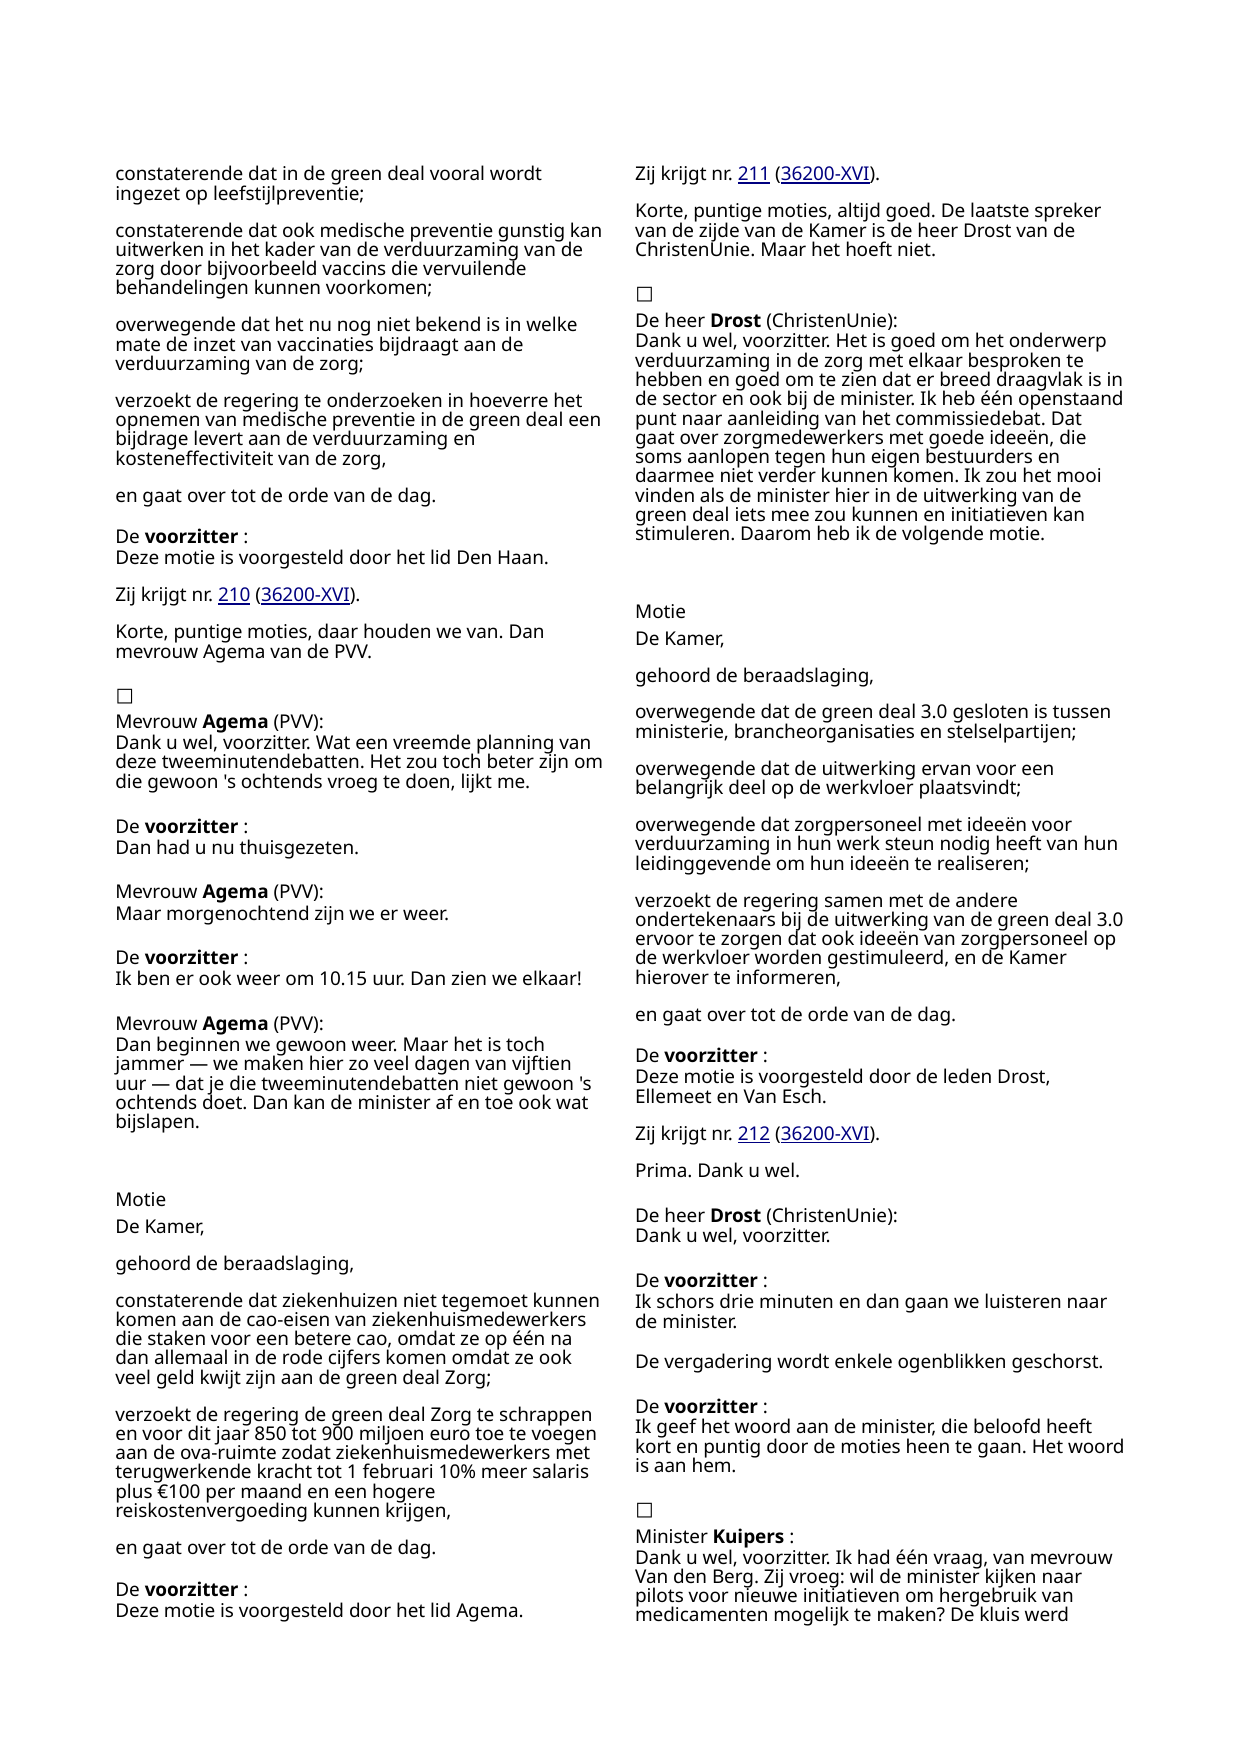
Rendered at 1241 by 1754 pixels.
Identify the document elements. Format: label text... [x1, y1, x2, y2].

text De voorzitter : [115, 524, 605, 549]
text Motie [115, 1186, 605, 1212]
text verzoekt de regering te onderzoeken in hoeverre het opnemen van medische preventie in de green deal een bijdrage levert aan de verduurzaming en kosteneffectiviteit van de zorg, [115, 392, 605, 469]
text Minister Kuipers : [635, 1523, 1125, 1549]
text Korte, puntige moties, altijd goed. De laatste spreker van de zijde van de Kamer is de heer Drost van de ChristenUnie. Maar het hoeft niet. [635, 202, 1125, 260]
text Dank u wel, voorzitter. Wat een vreemde planning van deze tweeminutendebatten. Het zou toch beter zijn om die gewoon 's ochtends vroeg te doen, lijkt me. [115, 734, 605, 792]
text De heer Drost (ChristenUnie): [635, 307, 1125, 332]
text ⬜ [115, 683, 605, 708]
text De voorzitter : [635, 1043, 1125, 1068]
text Motie [635, 598, 1125, 624]
text Dan had u nu thuisgezeten. [115, 839, 605, 858]
text De vergadering wordt enkele ogenblikken geschorst. [635, 1353, 1125, 1372]
text overwegende dat het nu nog niet bekend is in welke mate de inzet van vaccinaties bijdraagt aan de verduurzaming van de zorg; [115, 316, 605, 374]
text verzoekt de regering samen met de andere ondertekenaars bij de uitwerking van de green deal 3.0 ervoor te zorgen dat ook ideeën van zorgpersoneel op de werkvloer worden gestimuleerd, en de Kamer hierover te informeren, [635, 892, 1125, 988]
text Deze motie is voorgesteld door het lid Agema. [115, 1602, 605, 1621]
text Ik geef het woord aan de minister, die beloofd heeft kort en puntig door de moties heen te gaan. Het woord is aan hem. [635, 1418, 1125, 1476]
text Dank u wel, voorzitter. Ik had één vraag, van mevrouw Van den Berg. Zij vroeg: wil de minister kijken naar pilots voor nieuwe initiatieven om hergebruik van medicamenten mogelijk te maken? De kluis werd [635, 1549, 1125, 1626]
text De Kamer, [635, 629, 1125, 649]
text Mevrouw Agema (PVV): [115, 708, 605, 734]
text gehoord de beraadslaging, [635, 667, 1125, 686]
text De voorzitter : [635, 1393, 1125, 1418]
text constaterende dat ziekenhuizen niet tegemoet kunnen komen aan de cao-eisen van ziekenhuismedewerkers die staken voor een betere cao, omdat ze op één na dan allemaal in de rode cijfers komen omdat ze ook veel geld kwijt zijn aan de green deal Zorg; [115, 1292, 605, 1388]
text Dan beginnen we gewoon weer. Maar het is toch jammer — we maken hier zo veel dagen van vijftien uur — dat je die tweeminutendebatten niet gewoon 's ochtends doet. Dan kan de minister af en toe ook wat bijslapen. [115, 1036, 605, 1132]
text en gaat over tot de orde van de dag. [115, 1539, 605, 1558]
text De voorzitter : [115, 1576, 605, 1602]
text Mevrouw Agema (PVV): [115, 1010, 605, 1036]
text Zij krijgt nr. 211 (36200-XVI). [635, 165, 1125, 184]
text De voorzitter : [115, 944, 605, 970]
text Maar morgenochtend zijn we er weer. [115, 904, 605, 924]
text ⬜ [635, 281, 1125, 307]
text Dank u wel, voorzitter. Het is goed om het onderwerp verduurzaming in de zorg met elkaar besproken te hebben en goed om te zien dat er breed draagvlak is in de sector en ook bij de minister. Ik heb één openstaand punt naar aanleiding van het commissiedebat. Dat gaat over zorgmedewerkers met goede ideeën, die soms aanlopen tegen hun eigen bestuurders en daarmee niet verder kunnen komen. Ik zou het mooi vinden als de minister hier in de uitwerking van de green deal iets mee zou kunnen en initiatieven kan stimuleren. Daarom heb ik de volgende motie. [635, 332, 1125, 544]
text Mevrouw Agema (PVV): [115, 879, 605, 904]
text Dank u wel, voorzitter. [635, 1227, 1125, 1247]
text Ik ben er ook weer om 10.15 uur. Dan zien we elkaar! [115, 970, 605, 989]
text ⬜ [635, 1497, 1125, 1523]
text Deze motie is voorgesteld door de leden Drost, Ellemeet en Van Esch. [635, 1068, 1125, 1107]
text Korte, puntige moties, daar houden we van. Dan mevrouw Agema van de PVV. [115, 623, 605, 662]
text overwegende dat de uitwerking ervan voor een belangrijk deel op de werkvloer plaatsvindt; [635, 760, 1125, 798]
text De voorzitter : [115, 813, 605, 839]
text Ik schors drie minuten en dan gaan we luisteren naar de minister. [635, 1293, 1125, 1332]
text overwegende dat de green deal 3.0 gesloten is tussen ministerie, brancheorganisaties en stelselpartijen; [635, 703, 1125, 742]
text overwegende dat zorgpersoneel met ideeën voor verduurzaming in hun werk steun nodig heeft van hun leidinggevende om hun ideeën te realiseren; [635, 816, 1125, 874]
text Deze motie is voorgesteld door het lid Den Haan. [115, 549, 605, 569]
text De voorzitter : [635, 1268, 1125, 1293]
text De heer Drost (ChristenUnie): [635, 1202, 1125, 1227]
text De Kamer, [115, 1218, 605, 1237]
text en gaat over tot de orde van de dag. [115, 487, 605, 506]
text Zij krijgt nr. 210 (36200-XVI). [115, 586, 605, 606]
text en gaat over tot de orde van de dag. [635, 1006, 1125, 1025]
text Zij krijgt nr. 212 (36200-XVI). [635, 1124, 1125, 1144]
text Prima. Dank u wel. [635, 1162, 1125, 1181]
text constaterende dat in de green deal vooral wordt ingezet op leefstijlpreventie; [115, 165, 605, 204]
text verzoekt de regering de green deal Zorg te schrappen en voor dit jaar 850 tot 900 miljoen euro toe te voegen aan de ova-ruimte zodat ziekenhuismedewerkers met terugwerkende kracht tot 1 februari 10% meer salaris plus €100 per maand en een hogere reiskostenvergoeding kunnen krijgen, [115, 1406, 605, 1521]
text constaterende dat ook medische preventie gunstig kan uitwerken in het kader van de verduurzaming van de zorg door bijvoorbeeld vaccins die vervuilende behandelingen kunnen voorkomen; [115, 222, 605, 299]
text gehoord de beraadslaging, [115, 1254, 605, 1274]
